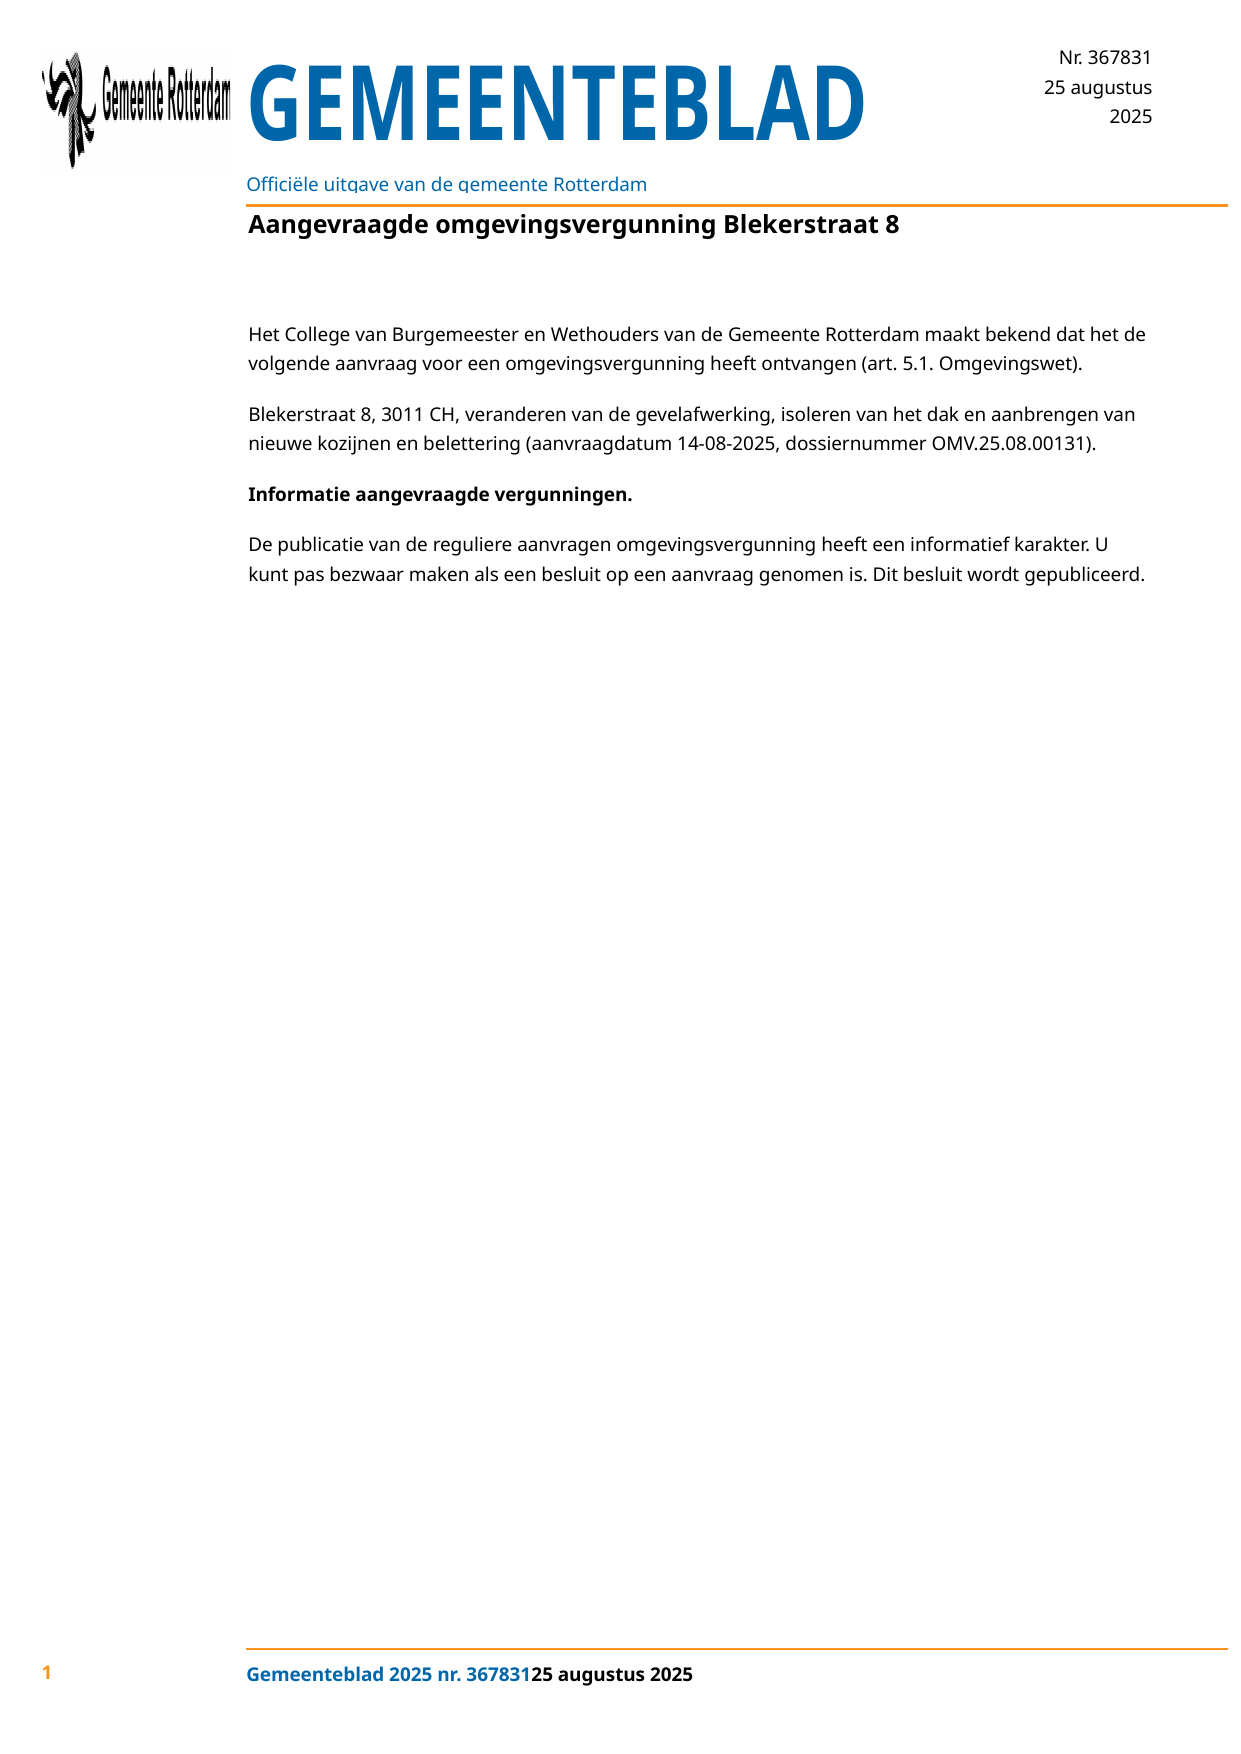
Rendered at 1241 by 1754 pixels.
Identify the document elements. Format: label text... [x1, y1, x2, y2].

text De publicatie van de reguliere aanvragen omgevingsvergunning heeft een informatief karakter. U kunt pas bezwaar maken als een besluit op een aanvraag genomen is. Dit besluit wordt gepubliceerd. [248, 531, 1152, 586]
text Aangevraagde omgevingsvergunning Blekerstraat 8 [248, 207, 1152, 241]
picture [41, 47, 231, 172]
text Het College van Burgemeester en Wethouders van de Gemeente Rotterdam maakt bekend dat het de volgende aanvraag voor een omgevingsvergunning heeft ontvangen (art. 5.1. Omgevingswet). [248, 321, 1152, 376]
text Informatie aangevraagde vergunningen. [248, 481, 1152, 506]
text Blekerstraat 8, 3011 CH, veranderen van de gevelafwerking, isoleren van het dak en aanbrengen van nieuwe kozijnen en belettering (aanvraagdatum 14-08-2025, dossiernummer OMV.25.08.00131). [248, 401, 1152, 456]
